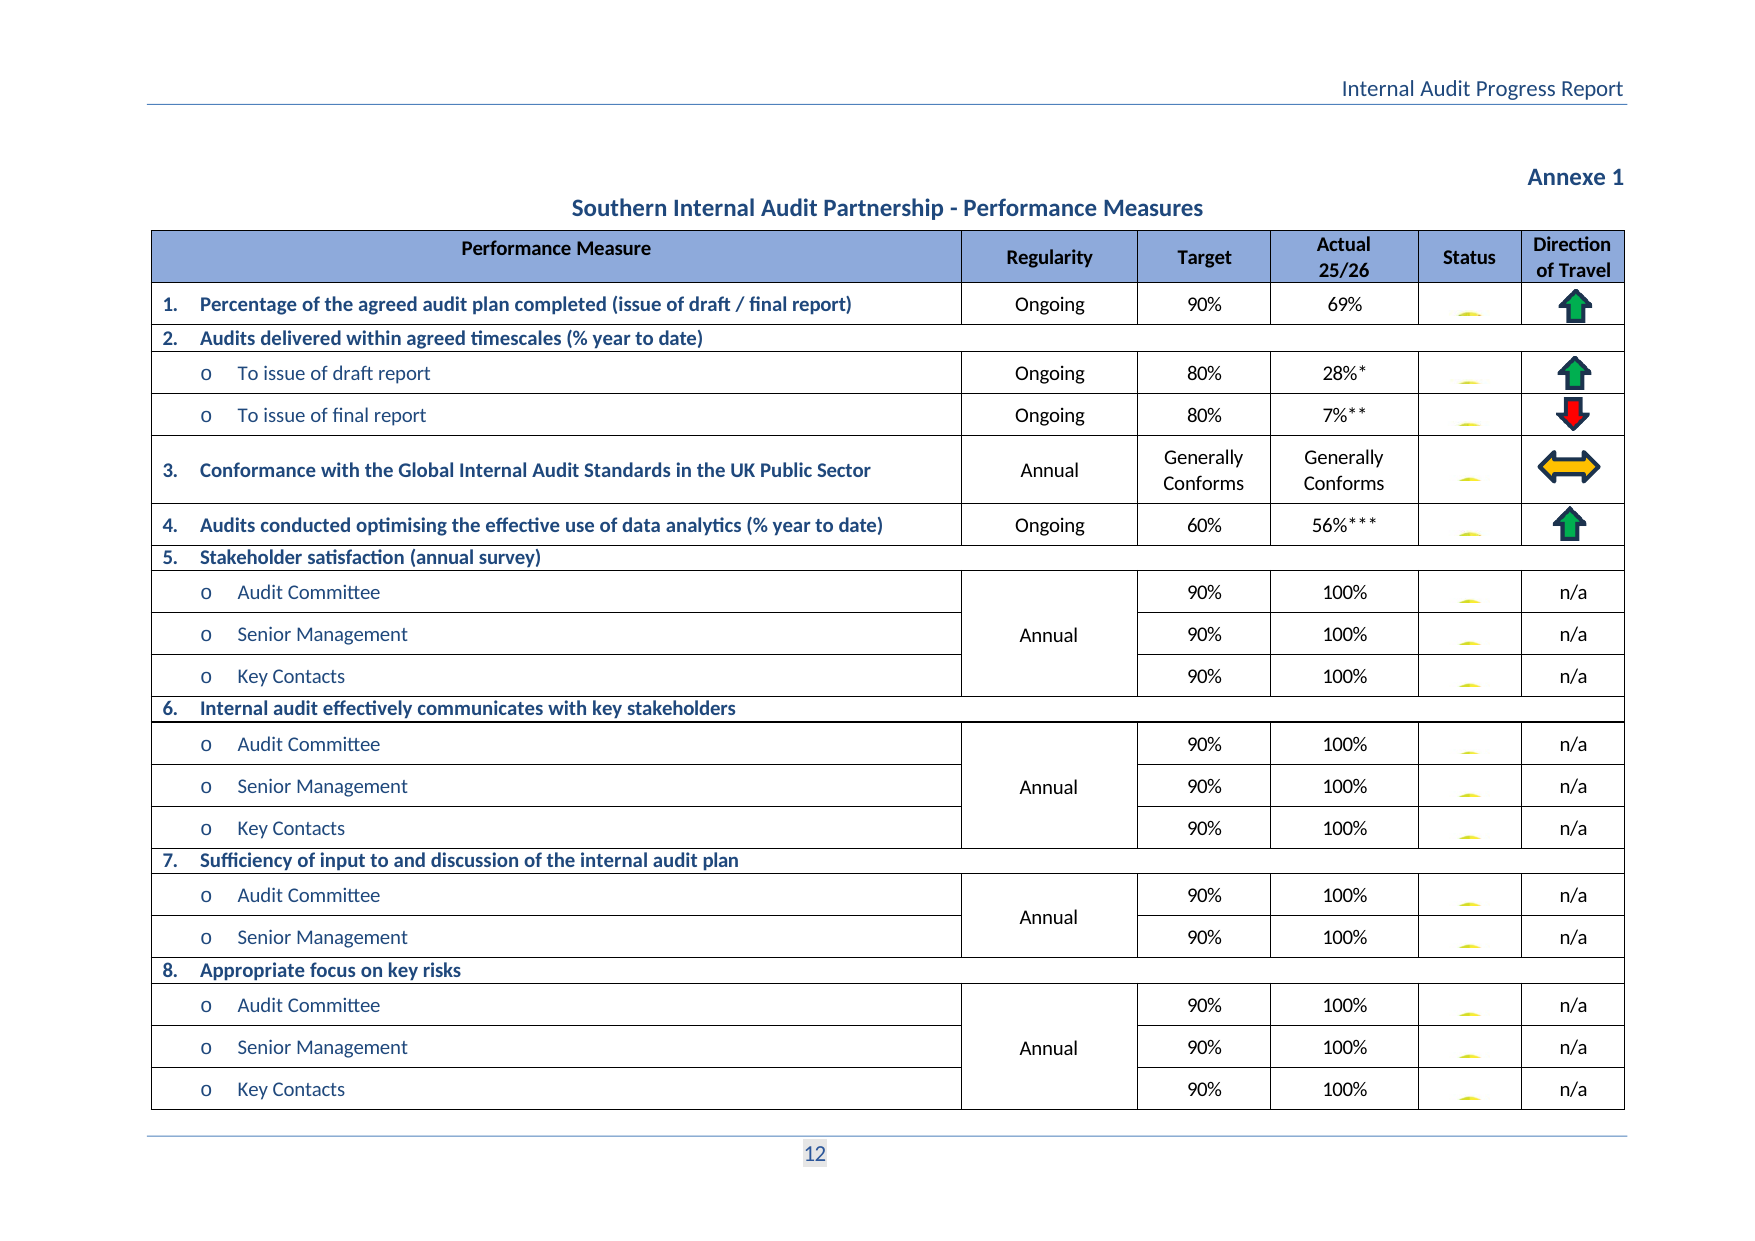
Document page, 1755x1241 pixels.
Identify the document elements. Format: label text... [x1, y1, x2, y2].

table_cell 90% [1138, 807, 1270, 848]
table_cell 90% [1138, 723, 1270, 764]
table_cell 1. Percentage of the agreed audit plan completed (issue of draft / final report) [152, 283, 961, 324]
table_cell Annual [962, 436, 1137, 502]
table_cell 69% [1271, 283, 1418, 324]
table_cell Senior Management [152, 1026, 961, 1067]
table_cell 90% [1138, 1068, 1270, 1109]
table_cell [1419, 807, 1521, 848]
table_cell [1522, 394, 1624, 435]
table_cell 90% [1138, 283, 1270, 324]
table_cell 3. Conformance with the Global Internal Audit Standards in the UK Public Sector [152, 436, 961, 502]
table_cell 90% [1138, 765, 1270, 806]
table_header Performance Measure [152, 231, 961, 282]
table_cell [1419, 394, 1521, 435]
table_cell n/a [1522, 874, 1624, 915]
table_cell 80% [1138, 352, 1270, 393]
table_cell n/a [1522, 655, 1624, 696]
table_cell 7%** [1271, 394, 1418, 435]
table_cell [1419, 613, 1521, 654]
table_cell Annual [962, 874, 1137, 957]
table_cell To issue of final report [152, 394, 961, 435]
table_cell Annual [962, 723, 1137, 848]
table_cell n/a [1522, 723, 1624, 764]
table_cell n/a [1522, 765, 1624, 806]
table_cell 90% [1138, 916, 1270, 957]
table_cell n/a [1522, 613, 1624, 654]
table_cell 2. Audits delivered within agreed timescales (% year to date) [152, 325, 1624, 351]
table_cell 100% [1271, 655, 1418, 696]
table_cell Key Contacts [152, 807, 961, 848]
table_cell Ongoing [962, 394, 1137, 435]
table_cell 90% [1138, 571, 1270, 612]
table_cell 6. Internal audit effectively communicates with key stakeholders [152, 697, 1624, 721]
table_cell 100% [1271, 723, 1418, 764]
table_cell 100% [1271, 571, 1418, 612]
table_cell 100% [1271, 613, 1418, 654]
table_cell Senior Management [152, 765, 961, 806]
table_cell 8. Appropriate focus on key risks [152, 958, 1624, 983]
table_cell [1419, 571, 1521, 612]
table_cell Senior Management [152, 613, 961, 654]
table_cell [1419, 874, 1521, 915]
table_cell [1419, 436, 1521, 502]
table_cell [1522, 504, 1624, 544]
table_cell n/a [1522, 984, 1624, 1024]
table_cell Key Contacts [152, 1068, 961, 1109]
table_cell 56%*** [1271, 504, 1418, 544]
table_cell [1522, 436, 1624, 502]
table_cell Audit Committee [152, 874, 961, 915]
table_cell 5. Stakeholder satisfaction (annual survey) [152, 546, 1624, 570]
table_cell Senior Management [152, 916, 961, 957]
table_cell [1419, 984, 1521, 1024]
table_cell Audit Committee [152, 984, 961, 1024]
table_cell 100% [1271, 1026, 1418, 1067]
table_cell Audit Committee [152, 571, 961, 612]
text Southern Internal Audit Partnership - Performance Measures [60, 192, 1715, 223]
table_cell Annual [962, 571, 1137, 696]
table_cell n/a [1522, 916, 1624, 957]
table_cell [1419, 765, 1521, 806]
table_cell 7. Sufficiency of input to and discussion of the internal audit plan [152, 849, 1624, 873]
table_cell 80% [1138, 394, 1270, 435]
table_cell [1419, 1026, 1521, 1067]
table_cell n/a [1522, 571, 1624, 612]
table_cell Generally Conforms [1271, 436, 1418, 502]
table_cell Ongoing [962, 352, 1137, 393]
table_cell [1419, 1068, 1521, 1109]
table_cell 90% [1138, 1026, 1270, 1067]
table_cell 100% [1271, 1068, 1418, 1109]
table_cell [1419, 352, 1521, 393]
table_cell Annual [962, 984, 1137, 1109]
table_header Status [1419, 231, 1521, 282]
table_cell n/a [1522, 1026, 1624, 1067]
table_cell 90% [1138, 655, 1270, 696]
table_cell [1522, 352, 1624, 393]
table_cell 100% [1271, 916, 1418, 957]
table_header Regularity [962, 231, 1137, 282]
table_cell 100% [1271, 765, 1418, 806]
table_cell [1419, 916, 1521, 957]
table_cell 100% [1271, 984, 1418, 1024]
table_header Actual 25/26 [1271, 231, 1418, 282]
table_cell n/a [1522, 807, 1624, 848]
table_cell Audit Committee [152, 723, 961, 764]
table_cell 90% [1138, 613, 1270, 654]
table_cell [1419, 283, 1521, 324]
table_cell [1419, 504, 1521, 544]
table_cell [1522, 283, 1624, 324]
table_cell To issue of draft report [152, 352, 961, 393]
table_header Target [1138, 231, 1270, 282]
table_cell 28%* [1271, 352, 1418, 393]
table_header Direction of Travel [1522, 231, 1624, 282]
subtitle Annexe 1 [1437, 162, 1715, 192]
table_cell 4. Audits conducted optimising the effective use of data analytics (% year to date) [152, 504, 961, 544]
table_cell n/a [1522, 1068, 1624, 1109]
table_cell Key Contacts [152, 655, 961, 696]
table_cell 60% [1138, 504, 1270, 544]
table_cell Ongoing [962, 283, 1137, 324]
table_cell 90% [1138, 984, 1270, 1024]
table_cell 90% [1138, 874, 1270, 915]
table_cell Ongoing [962, 504, 1137, 544]
table_cell 100% [1271, 807, 1418, 848]
table_cell Generally Conforms [1138, 436, 1270, 502]
table_cell 100% [1271, 874, 1418, 915]
table_cell [1419, 655, 1521, 696]
table_cell [1419, 723, 1521, 764]
